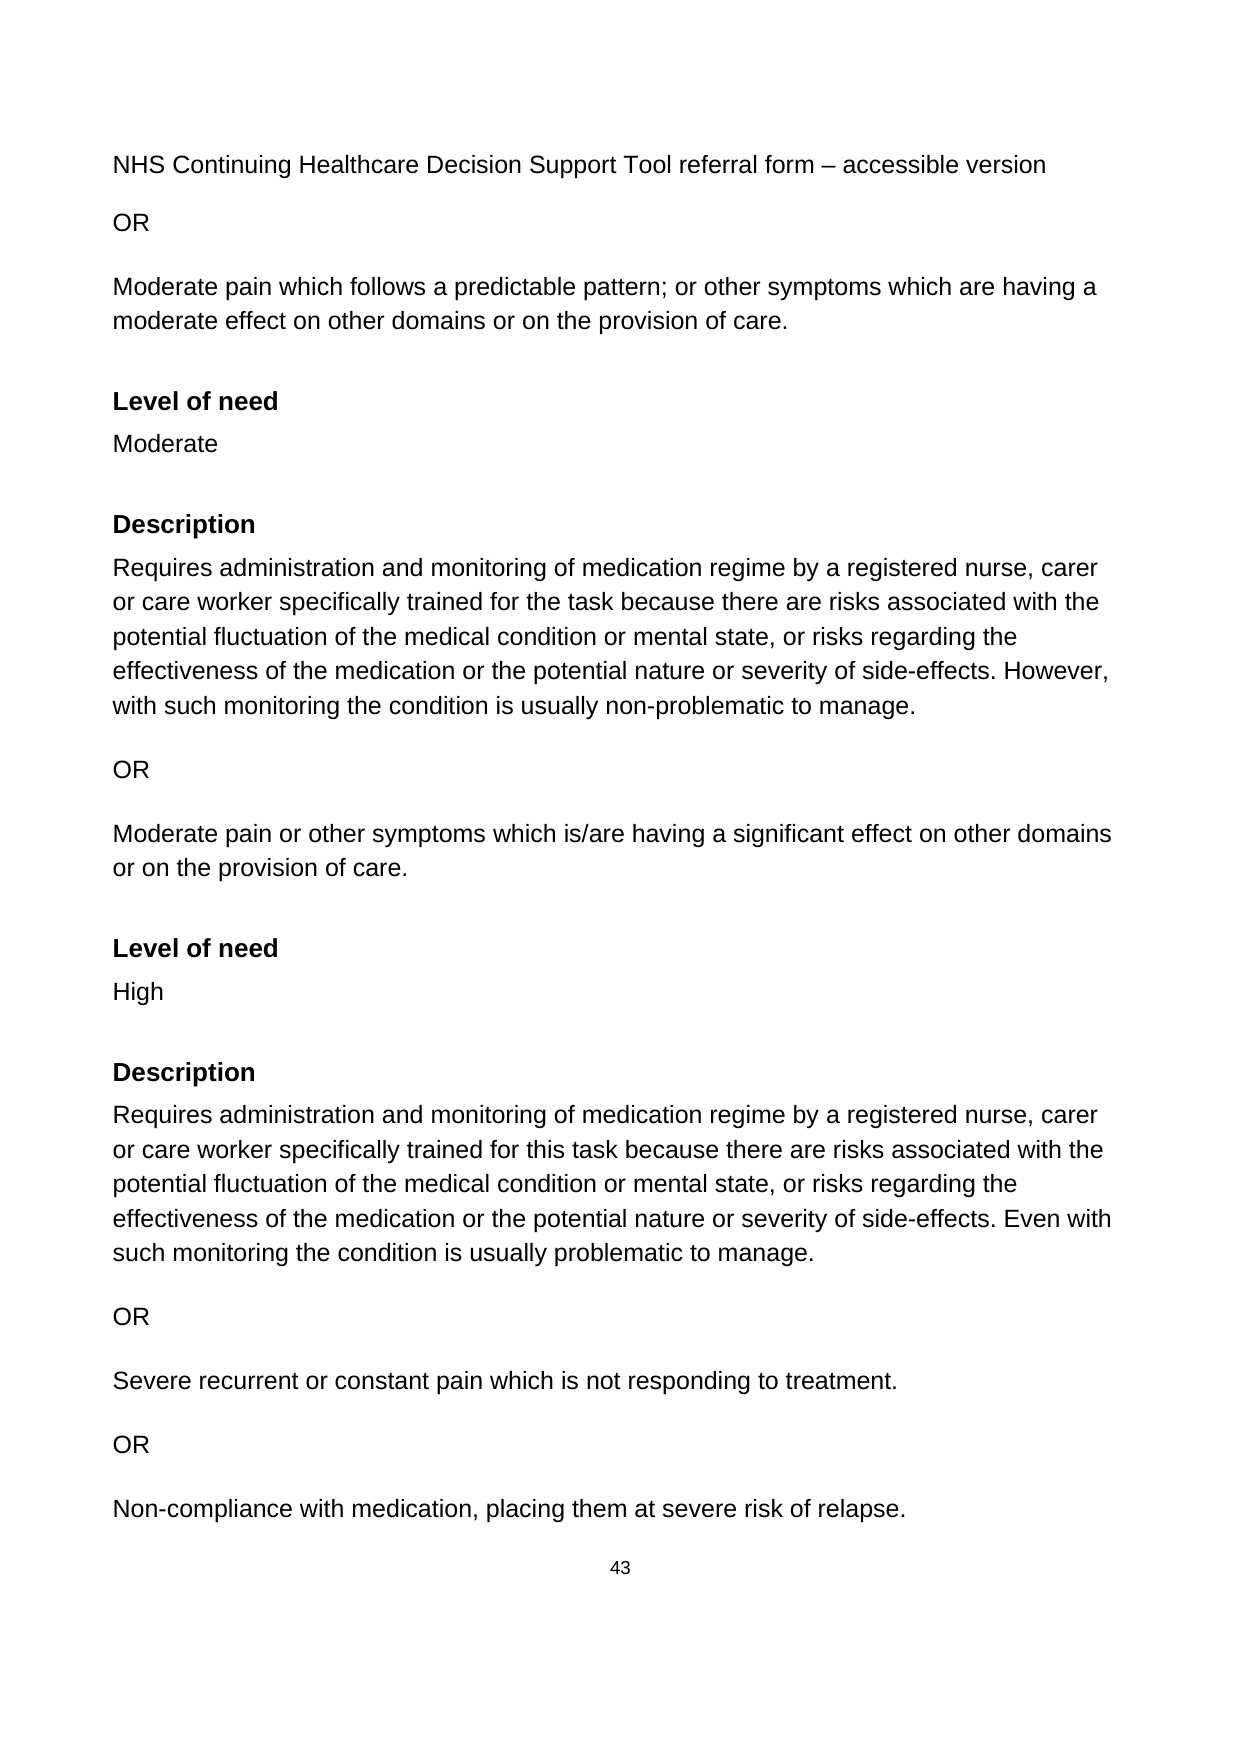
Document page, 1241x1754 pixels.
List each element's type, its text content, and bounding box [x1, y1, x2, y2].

subtitle Description [112, 506, 1128, 540]
text High [112, 977, 1128, 1006]
text Non-compliance with medication, placing them at severe risk of relapse. [112, 1494, 1128, 1523]
text OR [112, 755, 1128, 784]
text Moderate [112, 429, 1128, 458]
text Severe recurrent or constant pain which is not responding to treatment. [112, 1366, 1128, 1395]
subtitle Level of need [112, 930, 1128, 964]
subtitle Level of need [112, 383, 1128, 417]
text OR [112, 1430, 1128, 1459]
text Moderate pain or other symptoms which is/are having a significant effect on other domains or on the provision of care. [112, 819, 1128, 882]
text Requires administration and monitoring of medication regime by a registered nurse, carer or care worker specifically trained for this task because there are risks associated with the potential fluctuation of the medical condition or mental state, or risks regarding the effectiveness of the medication or the potential nature or severity of side-effects. Even with such monitoring the condition is usually problematic to manage. [112, 1100, 1128, 1267]
text OR [112, 207, 1128, 236]
text Requires administration and monitoring of medication regime by a registered nurse, carer or care worker specifically trained for the task because there are risks associated with the potential fluctuation of the medical condition or mental state, or risks regarding the effectiveness of the medication or the potential nature or severity of side-effects. However, with such monitoring the condition is usually non-problematic to manage. [112, 553, 1128, 719]
subtitle Description [112, 1053, 1128, 1088]
text OR [112, 1302, 1128, 1331]
text Moderate pain which follows a predictable pattern; or other symptoms which are having a moderate effect on other domains or on the provision of care. [112, 272, 1128, 335]
